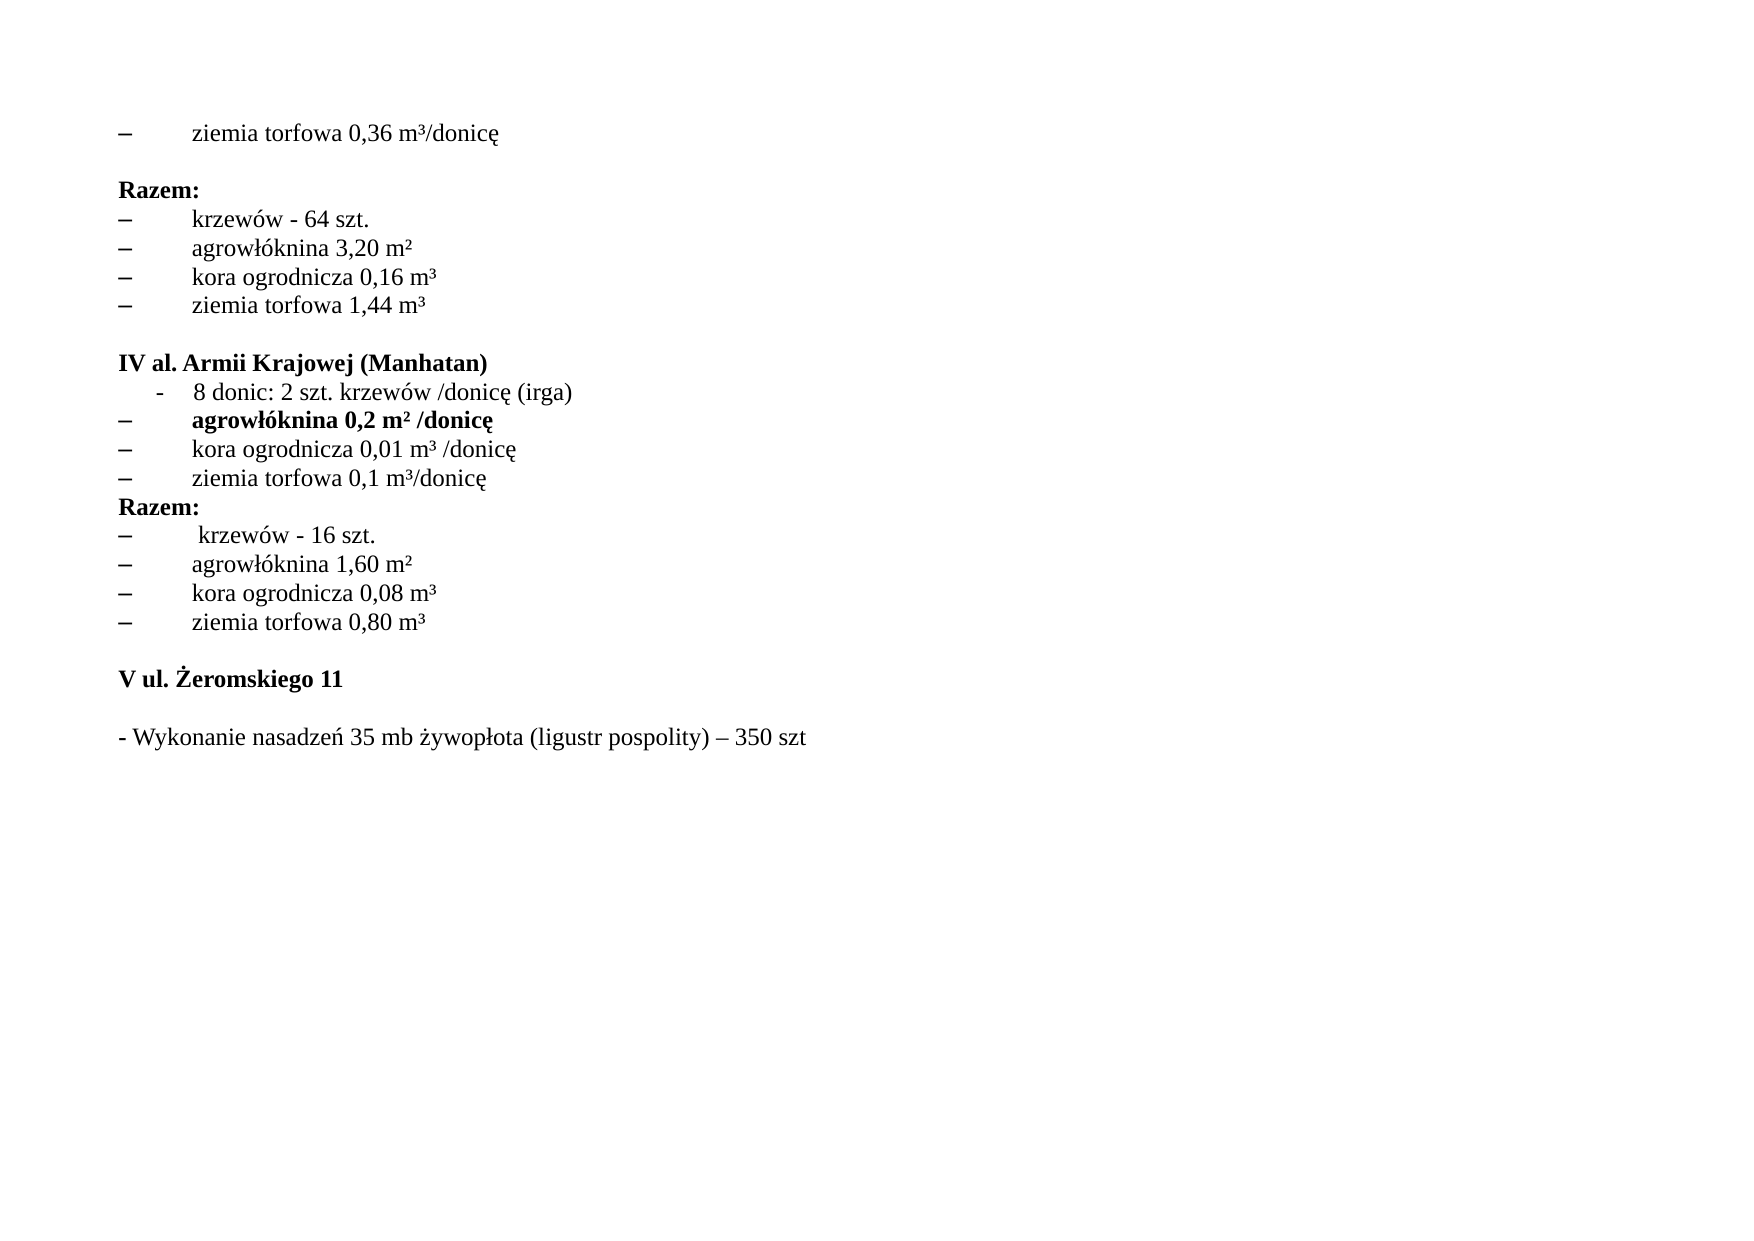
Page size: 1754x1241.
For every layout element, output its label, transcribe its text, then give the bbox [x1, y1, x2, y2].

list kora ogrodnicza 0,08 m³ [118, 578, 1636, 607]
text - Wykonanie nasadzeń 35 mb żywopłota (ligustr pospolity) – 350 szt [118, 722, 1636, 751]
list krzewów - 64 szt. [118, 204, 1636, 233]
list krzewów - 16 szt. [118, 521, 1636, 549]
list kora ogrodnicza 0,01 m³ /donicę [118, 434, 1636, 463]
list ziemia torfowa 1,44 m³ [118, 291, 1636, 319]
list agrowłóknina 1,60 m² [118, 549, 1636, 578]
text IV al. Armii Krajowej (Manhatan) [118, 348, 1636, 377]
list 8 donic: 2 szt. krzewów /donicę (irga) [156, 377, 1636, 406]
list agrowłóknina 0,2 m² /donicę [118, 406, 1636, 434]
text Razem: [118, 176, 1636, 204]
list ziemia torfowa 0,36 m³/donicę [118, 118, 1636, 147]
list ziemia torfowa 0,1 m³/donicę [118, 463, 1636, 492]
text V ul. Żeromskiego 11 [118, 664, 1636, 693]
list ziemia torfowa 0,80 m³ [118, 607, 1636, 636]
list kora ogrodnicza 0,16 m³ [118, 262, 1636, 291]
list agrowłóknina 3,20 m² [118, 233, 1636, 262]
text Razem: [118, 492, 1636, 521]
